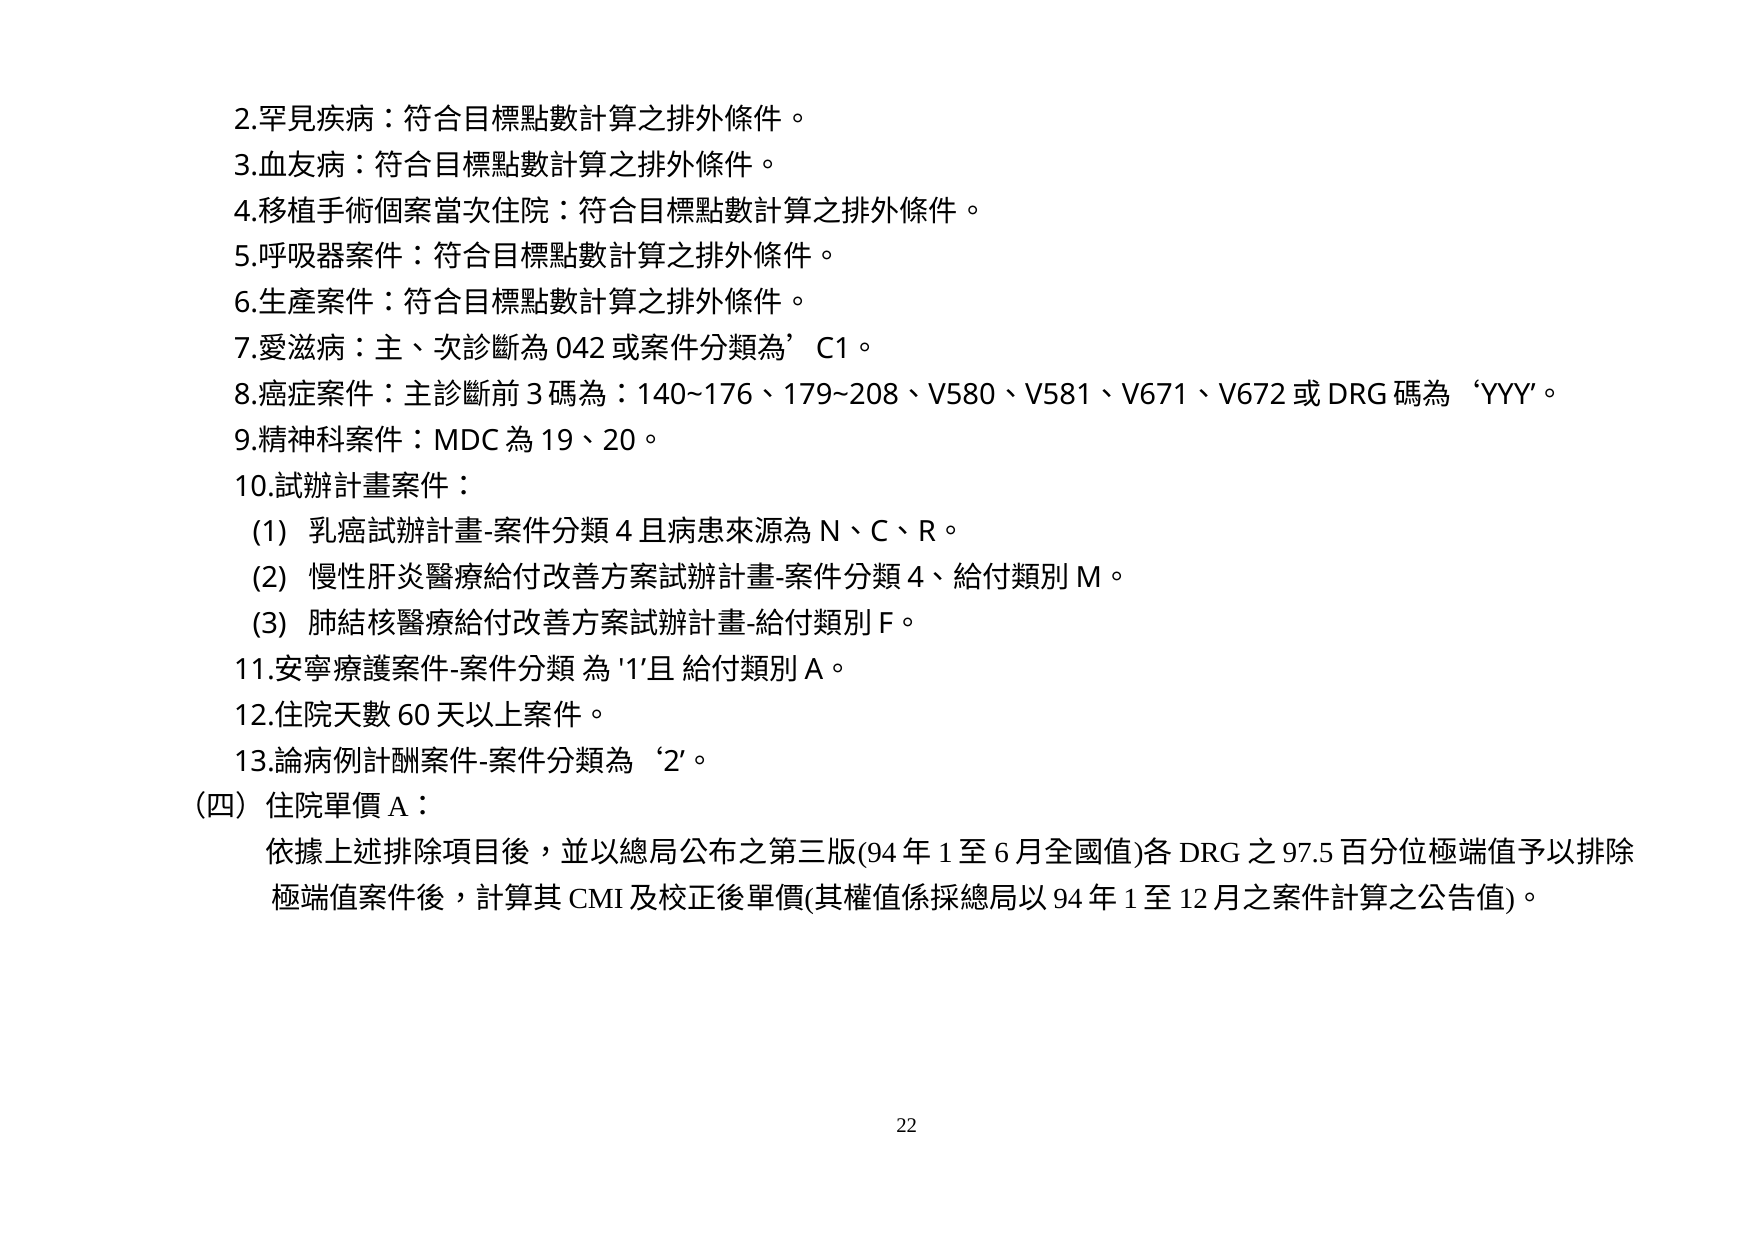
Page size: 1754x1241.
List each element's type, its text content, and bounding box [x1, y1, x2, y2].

text 11.安寧療護案件-案件分類 為 '1’且 給付類別A。 [233, 642, 1636, 688]
text 依據上述排除項目後，並以總局公布之第三版(94年1至6月全國值)各DRG之97.5百分位極端值予以排除極端值案件後，計算其CMI及校正後單價(其權值係採總局以94年1至12月之案件計算之公告值)。 [265, 825, 1636, 917]
text 9.精神科案件：MDC為19、20。 [233, 413, 1636, 459]
text 6.生產案件：符合目標點數計算之排外條件。 [233, 275, 1636, 321]
text 12.住院天數60天以上案件。 [233, 688, 1636, 734]
text 3.血友病：符合目標點數計算之排外條件。 [233, 138, 1636, 184]
text 7.愛滋病：主、次診斷為042或案件分類為’C1。 [233, 321, 1636, 367]
text 5.呼吸器案件：符合目標點數計算之排外條件。 [233, 229, 1636, 275]
text 10.試辦計畫案件： [233, 459, 1636, 504]
text 8.癌症案件：主診斷前3碼為：140~176、179~208、V580、V581、V671、V672或DRG碼為‘YYY’。 [233, 367, 1636, 413]
text 4.移植手術個案當次住院：符合目標點數計算之排外條件。 [233, 184, 1636, 229]
text 13.論病例計酬案件-案件分類為‘2’。 [233, 734, 1636, 779]
list 肺結核醫療給付改善方案試辦計畫-給付類別F。 [252, 596, 1636, 642]
list 乳癌試辦計畫-案件分類4且病患來源為N、C、R。 [252, 504, 1636, 550]
text 2.罕見疾病：符合目標點數計算之排外條件。 [233, 92, 1636, 138]
list 慢性肝炎醫療給付改善方案試辦計畫-案件分類4、給付類別M。 [252, 550, 1636, 596]
text （四）住院單價A： [177, 779, 1636, 825]
